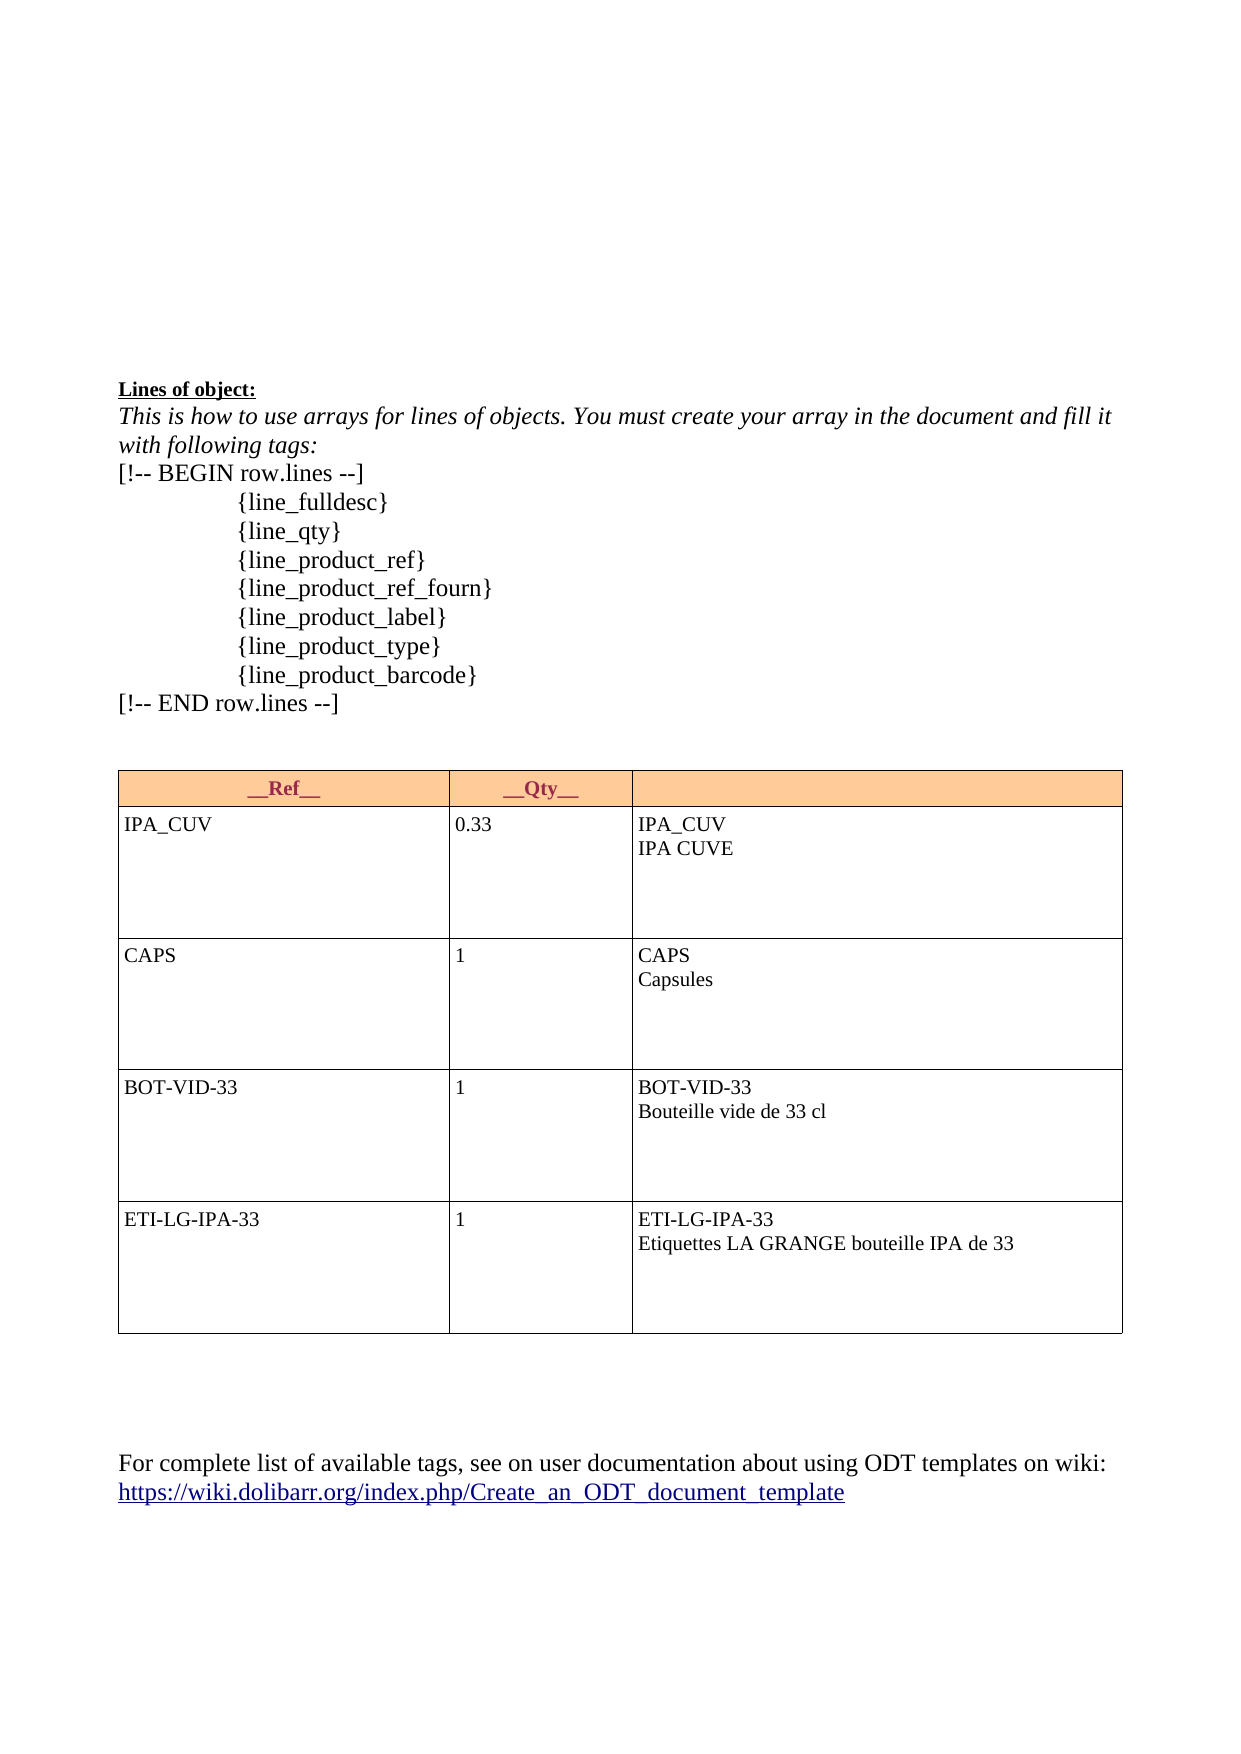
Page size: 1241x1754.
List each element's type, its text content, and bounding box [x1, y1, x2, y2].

table_header __Ref__ [119, 771, 449, 806]
text [!-- BEGIN row.lines --] [118, 458, 1122, 487]
text https://wiki.dolibarr.org/index.php/Create_an_ODT_document_template [118, 1477, 1122, 1506]
text {line_product_type} [118, 631, 1122, 660]
text This is how to use arrays for lines of objects. You must create your array in the document and fill it with following tags: [118, 401, 1122, 458]
table_cell ETI-LG-IPA-33 [119, 1202, 449, 1333]
text For complete list of available tags, see on user documentation about using ODT templates on wiki: [118, 1448, 1122, 1477]
table_cell CAPS Capsules [633, 939, 1122, 1069]
table_cell 1 [450, 1070, 632, 1201]
text {line_product_ref_fourn} [118, 573, 1122, 602]
table_cell BOT-VID-33 Bouteille vide de 33 cl [633, 1070, 1122, 1201]
text {line_product_ref} [118, 545, 1122, 573]
text {line_product_barcode} [118, 660, 1122, 688]
text Lines of object: [118, 377, 1122, 401]
table_header __Qty__ [450, 771, 632, 806]
text {line_fulldesc} [118, 487, 1122, 516]
table_header [633, 771, 1122, 806]
table_cell 1 [450, 939, 632, 1069]
table_cell ETI-LG-IPA-33 Etiquettes LA GRANGE bouteille IPA de 33 [633, 1202, 1122, 1333]
table_cell 1 [450, 1202, 632, 1333]
table_cell IPA_CUV [119, 807, 449, 938]
text {line_qty} [118, 516, 1122, 545]
text [!-- END row.lines --] [118, 688, 1122, 717]
table_cell BOT-VID-33 [119, 1070, 449, 1201]
text {line_product_label} [118, 602, 1122, 631]
table_cell 0.33 [450, 807, 632, 938]
table_cell IPA_CUV IPA CUVE [633, 807, 1122, 938]
table_cell CAPS [119, 939, 449, 1069]
